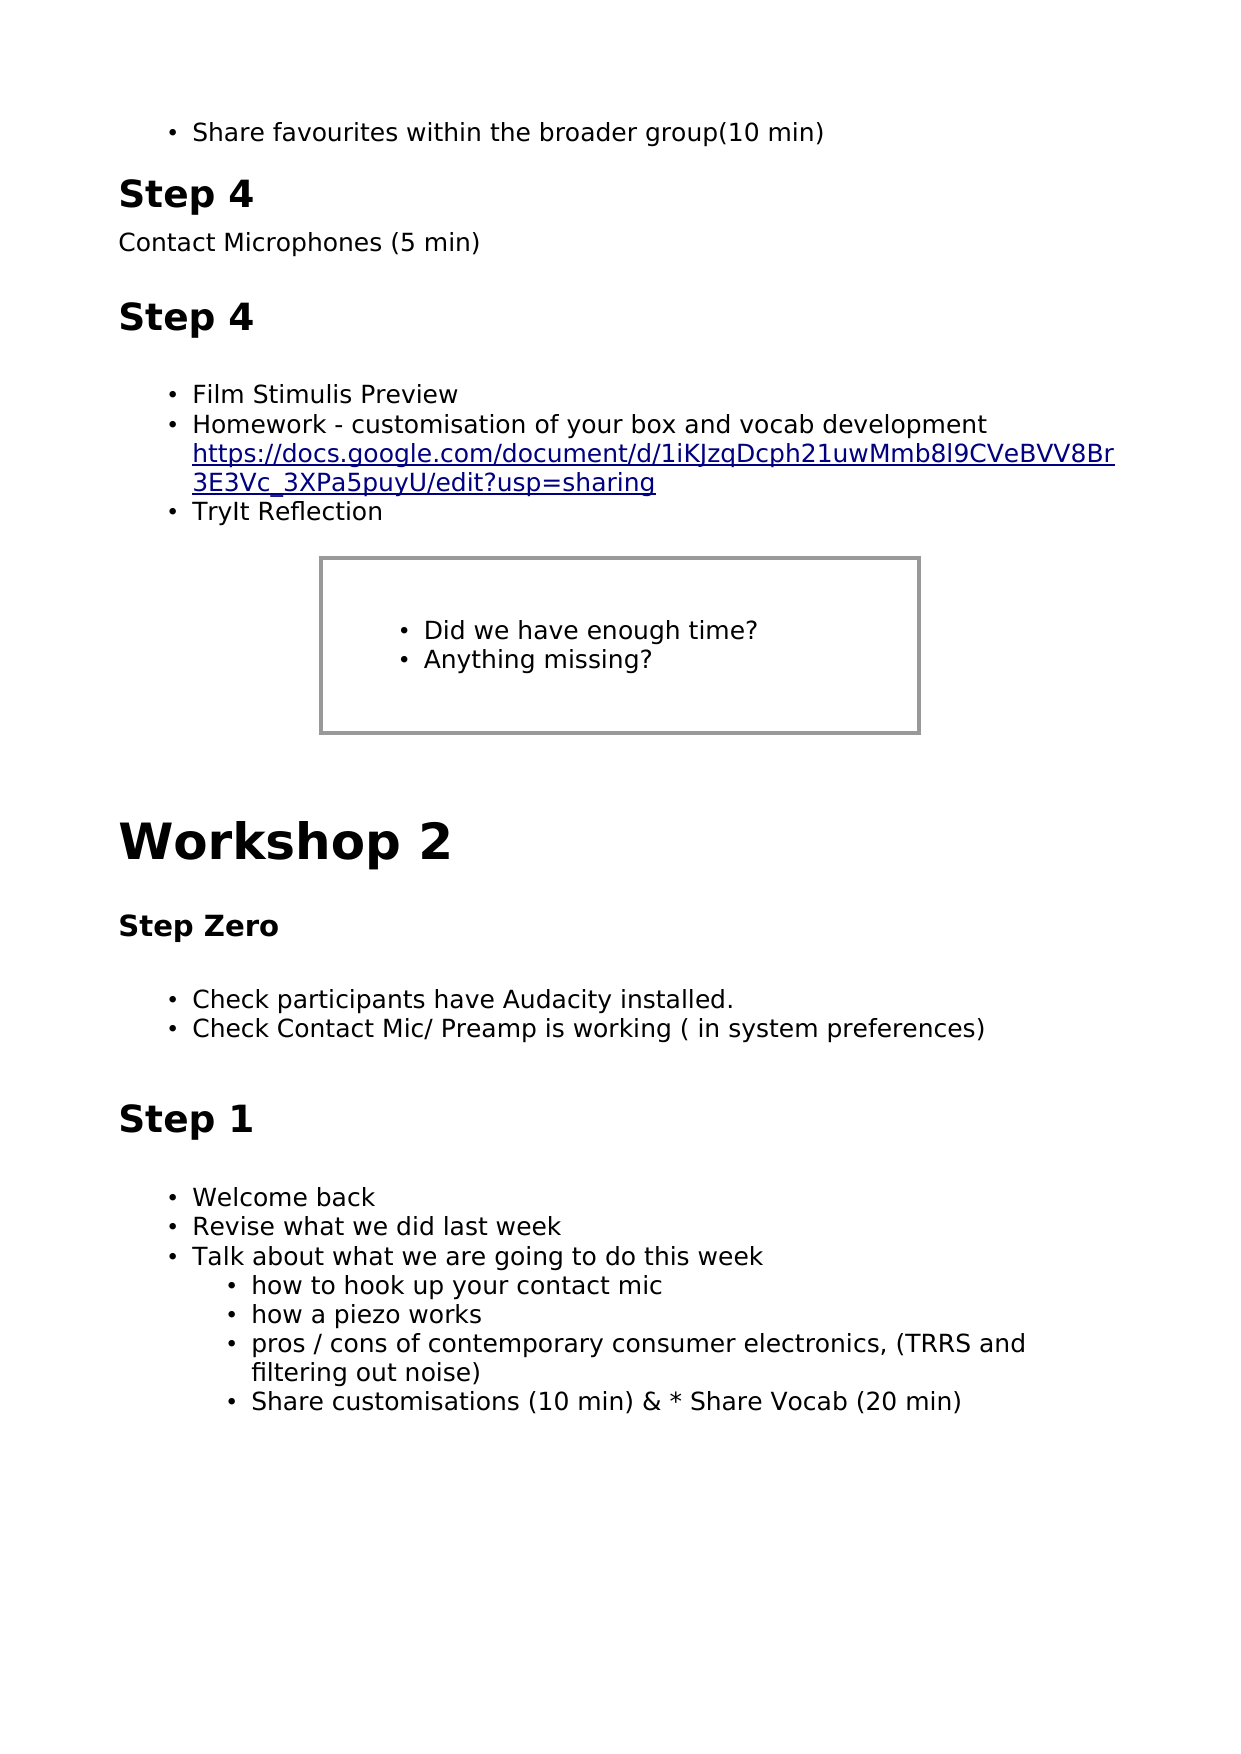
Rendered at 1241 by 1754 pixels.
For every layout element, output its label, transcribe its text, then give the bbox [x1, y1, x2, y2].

list how a piezo works [236, 1300, 1122, 1329]
list Revise what we did last week [177, 1213, 1122, 1242]
list Share customisations (10 min) & * Share Vocab (20 min) [236, 1388, 1122, 1417]
list Talk about what we are going to do this week [177, 1242, 1122, 1271]
list TryIt Reflection [177, 497, 1122, 527]
list Share favourites within the broader group(10 min) [177, 118, 1122, 147]
list Film Stimulis Preview [177, 381, 1122, 410]
list how to hook up your contact mic [236, 1271, 1122, 1300]
list Welcome back [177, 1183, 1122, 1213]
list pros / cons of contemporary consumer electronics, (TRRS and filtering out noise) [236, 1329, 1122, 1388]
list Check Contact Mic/ Preamp is working ( in system preferences) [177, 1014, 1122, 1043]
subtitle Step 4 [118, 172, 1122, 216]
subtitle Step Zero [118, 909, 1122, 943]
subtitle Step 1 [118, 1098, 1122, 1141]
text Contact Microphones (5 min) [118, 228, 1122, 258]
subtitle Workshop 2 [118, 813, 1122, 872]
list Homework - customisation of your box and vocab development https://docs.google.com/document/d/1iKJzqDcph21uwMmb8l9CVeBVV8Br3E3Vc_3XPa5puyU/edit?usp=sharing [177, 410, 1122, 497]
subtitle Step 4 [118, 295, 1122, 339]
list Check participants have Audacity installed. [177, 985, 1122, 1014]
table_header Did we have enough time? Anything missing? [332, 569, 908, 722]
